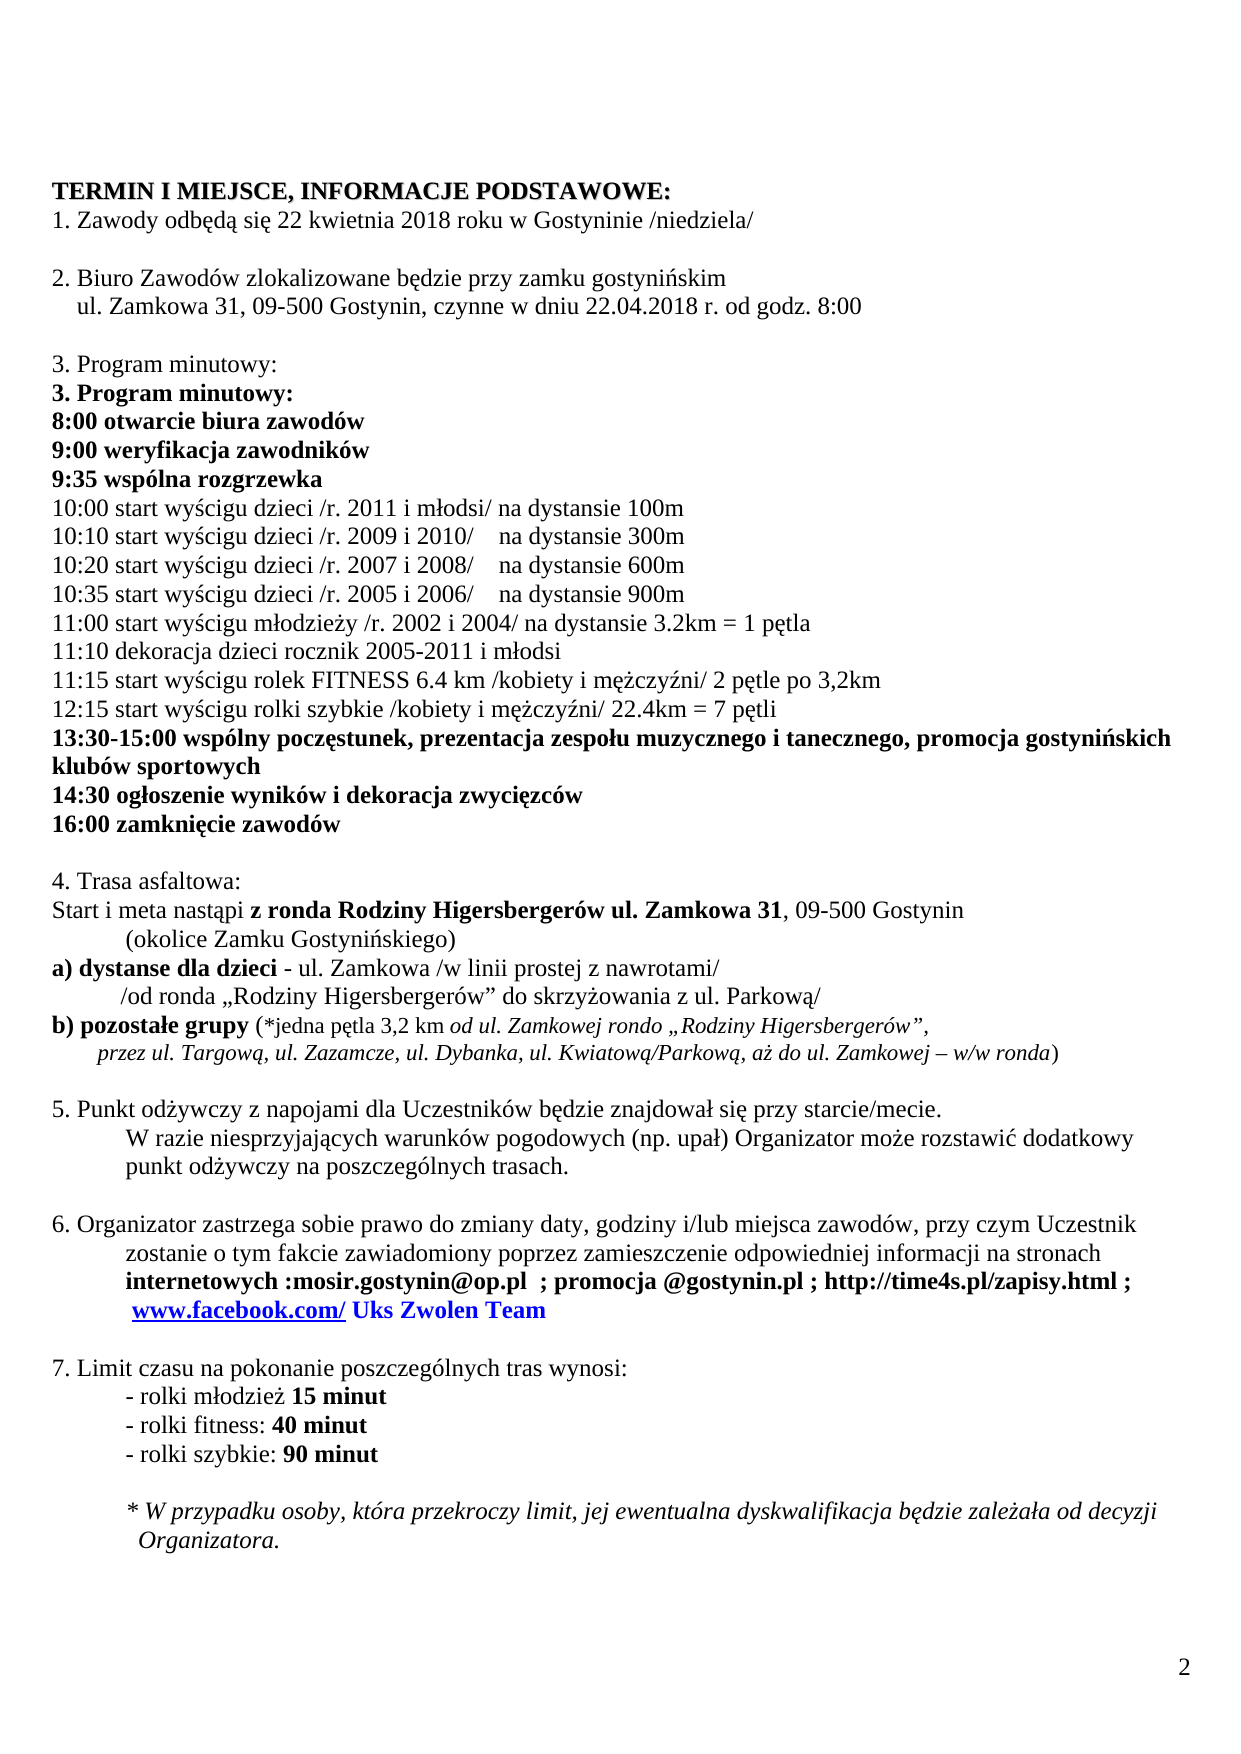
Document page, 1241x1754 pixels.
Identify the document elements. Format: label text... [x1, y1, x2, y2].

text b) pozostałe grupy (*jedna pętla 3,2 km od ul. Zamkowej rondo „Rodziny Higersbergerów”, przez ul. Targową, ul. Zazamcze, ul. Dybanka, ul. Kwiatową/Parkową, aż do ul. Zamkowej – w/w ronda) [52, 1010, 1191, 1065]
text 9:35 wspólna rozgrzewka 10:00 start wyścigu dzieci /r. 2011 i młodsi/ na dystansie 100m 10:10 start wyścigu dzieci /r. 2009 i 2010/ na dystansie 300m 10:20 start wyścigu dzieci /r. 2007 i 2008/ na dystansie 600m 10:35 start wyścigu dzieci /r. 2005 i 2006/ na dystansie 900m 11:00 start wyścigu młodzieży /r. 2002 i 2004/ na dystansie 3.2km = 1 pętla [52, 464, 1191, 636]
text TERMIN I MIEJSCE, INFORMACJE PODSTAWOWE: [52, 176, 1191, 205]
text 1. Zawody odbędą się 22 kwietnia 2018 roku w Gostyninie /niedziela/ 2. Biuro Zawodów zlokalizowane będzie przy zamku gostynińskim ul. Zamkowa 31, 09-500 Gostynin, czynne w dniu 22.04.2018 r. od godz. 8:00 3. Program minutowy: 3. Program minutowy: 8:00 otwarcie biura zawodów 9:00 weryfikacja zawodników [52, 205, 1191, 464]
text 13:30-15:00 wspólny poczęstunek, prezentacja zespołu muzycznego i tanecznego, promocja gostynińskich klubów sportowych 14:30 ogłoszenie wyników i dekoracja zwycięzców 16:00 zamknięcie zawodów [52, 723, 1191, 838]
text 5. Punkt odżywczy z napojami dla Uczestników będzie znajdował się przy starcie/mecie. W razie niesprzyjających warunków pogodowych (np. upał) Organizator może rozstawić dodatkowy punkt odżywczy na poszczególnych trasach. 6. Organizator zastrzega sobie prawo do zmiany daty, godziny i/lub miejsca zawodów, przy czym Uczestnik zostanie o tym fakcie zawiadomiony poprzez zamieszczenie odpowiedniej informacji na stronach internetowych :mosir.gostynin@op.pl ; promocja @gostynin.pl ; http://time4s.pl/zapisy.html ; [52, 1065, 1191, 1295]
text * W przypadku osoby, która przekroczy limit, jej ewentualna dyskwalifikacja będzie zależała od decyzji Organizatora. [52, 1468, 1191, 1554]
text (okolice Zamku Gostynińskiego) a) dystanse dla dzieci - ul. Zamkowa /w linii prostej z nawrotami/ /od ronda „Rodziny Higersbergerów” do skrzyżowania z ul. Parkową/ [52, 924, 1191, 1010]
text 4. Trasa asfaltowa: Start i meta nastąpi z ronda Rodziny Higersbergerów ul. Zamkowa 31, 09-500 Gostynin [52, 838, 1191, 924]
text www.facebook.com/ Uks Zwolen Team 7. Limit czasu na pokonanie poszczególnych tras wynosi: - rolki młodzież 15 minut - rolki fitness: 40 minut [52, 1295, 1191, 1439]
text - rolki szybkie: 90 minut [52, 1439, 1191, 1468]
text 11:10 dekoracja dzieci rocznik 2005-2011 i młodsi 11:15 start wyścigu rolek FITNESS 6.4 km /kobiety i mężczyźni/ 2 pętle po 3,2km 12:15 start wyścigu rolki szybkie /kobiety i mężczyźni/ 22.4km = 7 pętli [52, 636, 1191, 723]
